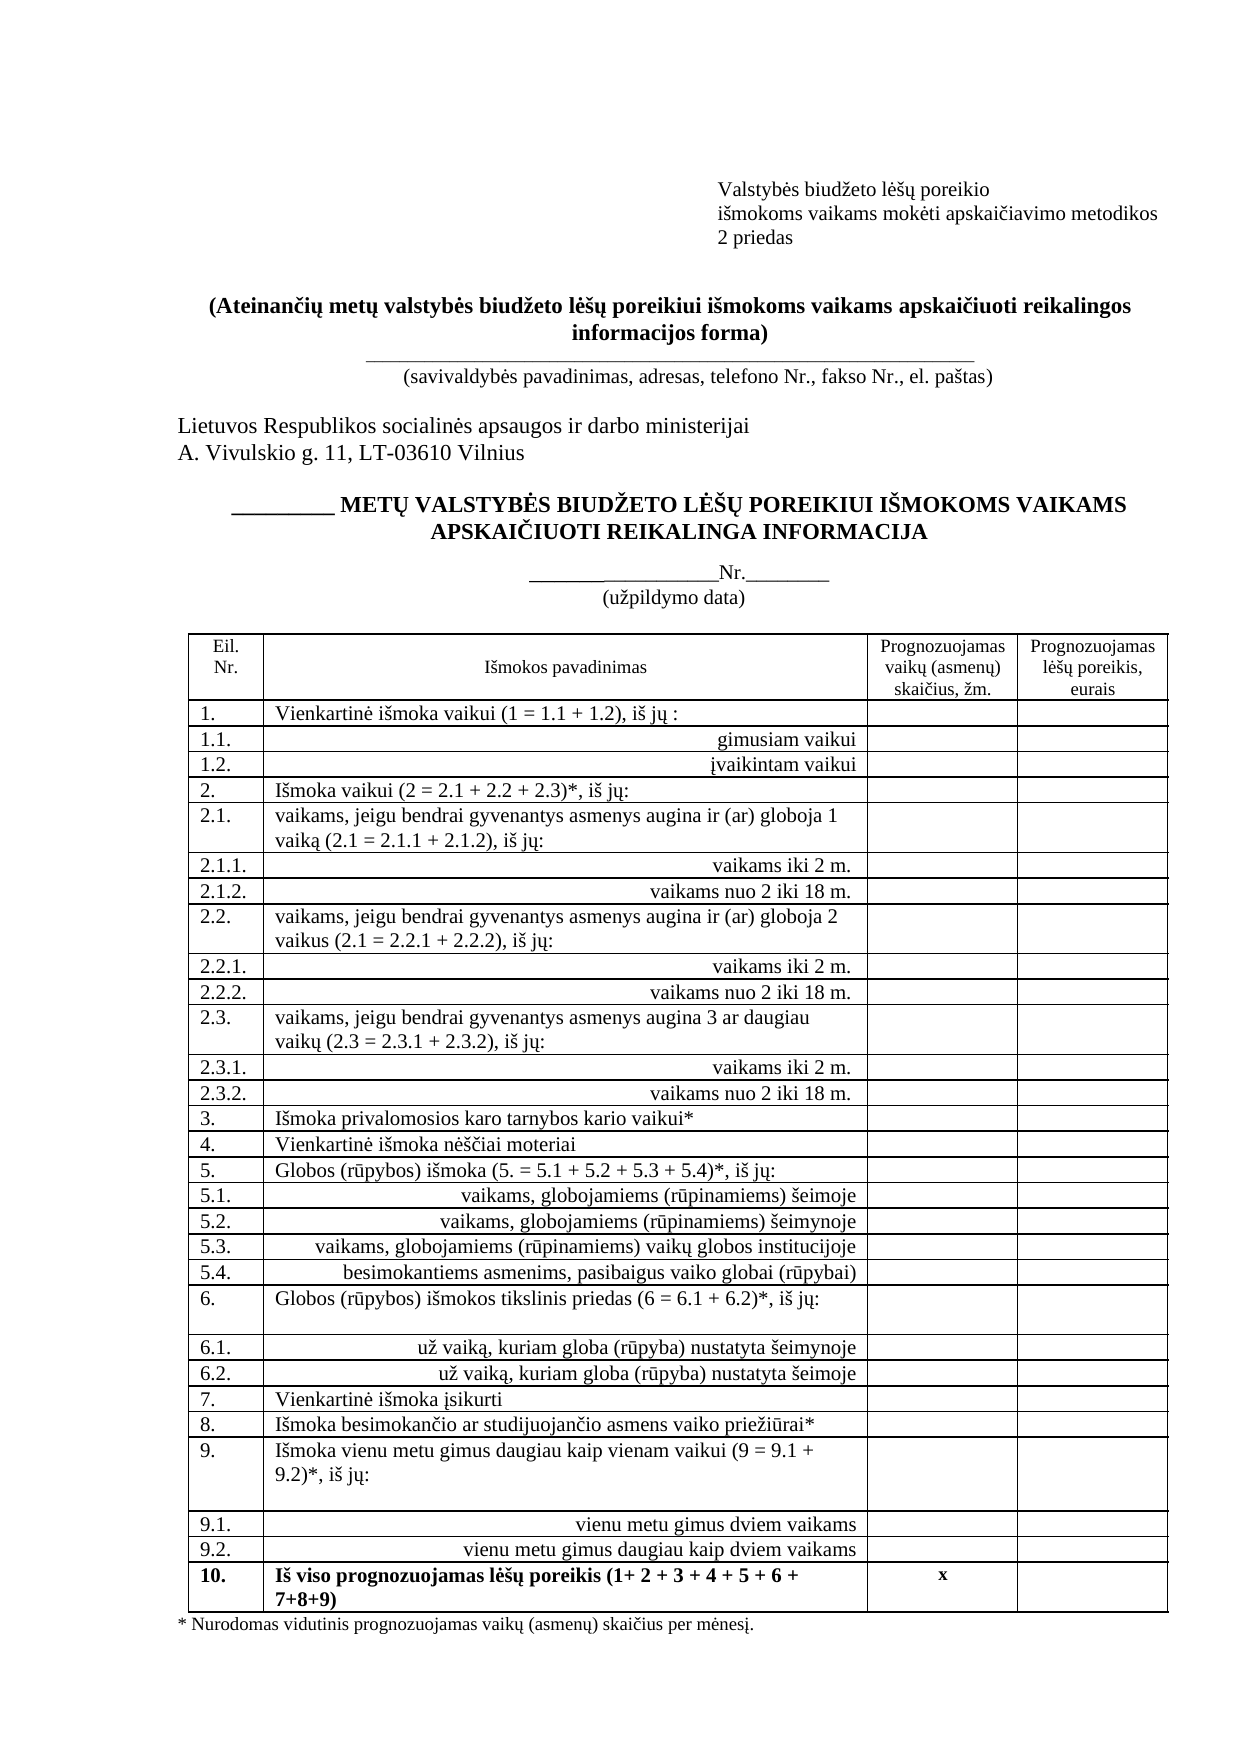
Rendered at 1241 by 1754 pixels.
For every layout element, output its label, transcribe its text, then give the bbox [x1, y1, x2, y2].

table_cell [1018, 1286, 1167, 1334]
table_cell [868, 1260, 1017, 1284]
table_cell už vaiką, kuriam globa (rūpyba) nustatyta šeimoje [264, 1361, 867, 1385]
table_cell 2.1.1. [189, 853, 263, 877]
table_cell [868, 1106, 1017, 1130]
table_cell gimusiam vaikui [264, 727, 867, 751]
text (savivaldybės pavadinimas, adresas, telefono Nr., fakso Nr., el. paštas) [215, 364, 1181, 388]
table_cell [868, 954, 1017, 978]
table_cell [1018, 1438, 1167, 1510]
table_cell 2.2. [189, 905, 263, 952]
table_cell [868, 1005, 1017, 1053]
table_cell [1018, 1537, 1167, 1561]
table_cell vienu metu gimus dviem vaikams [264, 1512, 867, 1536]
table_cell 9.2. [189, 1537, 263, 1561]
table_cell besimokantiems asmenims, pasibaigus vaiko globai (rūpybai) [264, 1260, 867, 1284]
table_cell [868, 803, 1017, 852]
table_cell [868, 1537, 1017, 1561]
table_cell [1018, 1106, 1167, 1130]
table_cell 7. [189, 1387, 263, 1411]
table_cell [1018, 701, 1167, 725]
table_cell 6.1. [189, 1335, 263, 1359]
table_cell 2.2.1. [189, 954, 263, 978]
table_cell [1018, 1387, 1167, 1411]
table_header Išmokos pavadinimas [264, 635, 867, 699]
text A. Vivulskio g. 11, LT-03610 Vilnius [177, 439, 1181, 465]
table_cell [868, 1335, 1017, 1359]
table_cell vaikams iki 2 m. [264, 954, 867, 978]
table_cell Vienkartinė išmoka nėščiai moteriai [264, 1132, 867, 1156]
table_cell [868, 1438, 1017, 1510]
table_header Prognozuojamas lėšų poreikis, eurais [1018, 635, 1167, 699]
table_cell Vienkartinė išmoka įsikurti [264, 1387, 867, 1411]
table_cell 2.3.2. [189, 1081, 263, 1105]
table_cell [868, 1055, 1017, 1079]
table_cell [868, 1387, 1017, 1411]
table_cell 1.2. [189, 752, 263, 776]
text * Nurodomas vidutinis prognozuojamas vaikų (asmenų) skaičius per mėnesį. [177, 1612, 1181, 1634]
table_cell [1018, 853, 1167, 877]
table_cell Išmoka vaikui (2 = 2.1 + 2.2 + 2.3)*, iš jų: [264, 778, 867, 802]
table_cell [1018, 1183, 1167, 1207]
table_cell 8. [189, 1412, 263, 1436]
table_cell x [868, 1563, 1017, 1611]
table_cell [1018, 1335, 1167, 1359]
table_cell [1018, 1005, 1167, 1053]
table_cell [1018, 727, 1167, 751]
table_cell [868, 778, 1017, 802]
table_cell 9.1. [189, 1512, 263, 1536]
table_cell [1018, 752, 1167, 776]
table_cell [1018, 1412, 1167, 1436]
table_cell [1018, 905, 1167, 952]
table_cell [1018, 879, 1167, 903]
table_cell [1018, 1235, 1167, 1258]
table_cell vaikams nuo 2 iki 18 m. [264, 980, 867, 1004]
table_cell vaikams, jeigu bendrai gyvenantys asmenys augina ir (ar) globoja 2 vaikus (2.1 = 2.2.1 + 2.2.2), iš jų: [264, 905, 867, 952]
table_cell 6.2. [189, 1361, 263, 1385]
text (Ateinančių metų valstybės biudžeto lėšų poreikiui išmokoms vaikams apskaičiuoti reikalingos informacijos forma) [177, 292, 1162, 345]
table_cell [868, 1081, 1017, 1105]
table_cell [868, 1235, 1017, 1258]
table_cell [868, 1183, 1017, 1207]
table_cell vaikams, jeigu bendrai gyvenantys asmenys augina 3 ar daugiau vaikų (2.3 = 2.3.1 + 2.3.2), iš jų: [264, 1005, 867, 1053]
table_cell [1018, 1209, 1167, 1233]
table_cell [868, 1286, 1017, 1334]
table_cell 10. [189, 1563, 263, 1611]
table_cell vaikams, globojamiems (rūpinamiems) šeimoje [264, 1183, 867, 1207]
table_cell 4. [189, 1132, 263, 1156]
table_cell [868, 701, 1017, 725]
table_cell vaikams, globojamiems (rūpinamiems) vaikų globos institucijoje [264, 1235, 867, 1258]
table_cell vaikams, globojamiems (rūpinamiems) šeimynoje [264, 1209, 867, 1233]
table_cell [1018, 1081, 1167, 1105]
table_cell 5.3. [189, 1235, 263, 1258]
table_cell 1.1. [189, 727, 263, 751]
table_cell [868, 752, 1017, 776]
table_cell [868, 1512, 1017, 1536]
text Lietuvos Respublikos socialinės apsaugos ir darbo ministerijai [177, 412, 1181, 439]
table_cell vaikams, jeigu bendrai gyvenantys asmenys augina ir (ar) globoja 1 vaiką (2.1 = 2.1.1 + 2.1.2), iš jų: [264, 803, 867, 852]
table_cell įvaikintam vaikui [264, 752, 867, 776]
table_cell vaikams nuo 2 iki 18 m. [264, 1081, 867, 1105]
table_cell [868, 879, 1017, 903]
table_cell [1018, 954, 1167, 978]
table_cell 1. [189, 701, 263, 725]
table_cell [868, 1132, 1017, 1156]
table_cell vaikams iki 2 m. [264, 853, 867, 877]
table_cell Išmoka vienu metu gimus daugiau kaip vienam vaikui (9 = 9.1 + 9.2)*, iš jų: [264, 1438, 867, 1510]
table_cell 5.4. [189, 1260, 263, 1284]
table_cell [1018, 1055, 1167, 1079]
table_cell [1018, 1260, 1167, 1284]
table_cell 9. [189, 1438, 263, 1510]
table_cell Globos (rūpybos) išmoka (5. = 5.1 + 5.2 + 5.3 + 5.4)*, iš jų: [264, 1158, 867, 1182]
table_cell [1018, 1563, 1167, 1611]
table_cell [868, 1412, 1017, 1436]
table_cell 2. [189, 778, 263, 802]
table_cell Iš viso prognozuojamas lėšų poreikis (1+ 2 + 3 + 4 + 5 + 6 + 7+8+9) [264, 1563, 867, 1611]
table_cell 2.1. [189, 803, 263, 852]
table_cell 3. [189, 1106, 263, 1130]
table_cell 2.1.2. [189, 879, 263, 903]
table_cell 6. [189, 1286, 263, 1334]
table_cell [868, 1158, 1017, 1182]
table_cell 2.3.1. [189, 1055, 263, 1079]
table_cell [1018, 1361, 1167, 1385]
table_cell [868, 727, 1017, 751]
table_cell Globos (rūpybos) išmokos tikslinis priedas (6 = 6.1 + 6.2)*, iš jų: [264, 1286, 867, 1334]
table_cell [868, 1209, 1017, 1233]
text _________________________________________________________________________ [177, 345, 1162, 364]
table_cell Išmoka privalomosios karo tarnybos kario vaikui* [264, 1106, 867, 1130]
table_cell [1018, 1132, 1167, 1156]
table_cell [1018, 1512, 1167, 1536]
table_cell Išmoka besimokančio ar studijuojančio asmens vaiko priežiūrai* [264, 1412, 867, 1436]
text _________ metų VALSTYBĖS BIUDŽETO LĖŠŲ POREIKIui IŠMOKOMS VAIKAMS apskaičiuoti reikalinga informacija [177, 492, 1181, 544]
table_cell [868, 980, 1017, 1004]
text _________________Nr.________ [177, 556, 1181, 585]
table_cell [1018, 980, 1167, 1004]
table_cell už vaiką, kuriam globa (rūpyba) nustatyta šeimynoje [264, 1335, 867, 1359]
text išmokoms vaikams mokėti apskaičiavimo metodikos [717, 201, 1181, 225]
text Valstybės biudžeto lėšų poreikio [582, 177, 1181, 201]
text 2 priedas [582, 225, 1181, 249]
table_cell vienu metu gimus daugiau kaip dviem vaikams [264, 1537, 867, 1561]
table_cell 2.3. [189, 1005, 263, 1053]
table_cell 5.1. [189, 1183, 263, 1207]
table_cell [1018, 803, 1167, 852]
table_cell vaikams iki 2 m. [264, 1055, 867, 1079]
table_cell [868, 1361, 1017, 1385]
table_cell vaikams nuo 2 iki 18 m. [264, 879, 867, 903]
table_cell 5.2. [189, 1209, 263, 1233]
table_cell [1018, 1158, 1167, 1182]
table_header Prognozuojamas vaikų (asmenų) skaičius, žm. [868, 635, 1017, 699]
table_cell Vienkartinė išmoka vaikui (1 = 1.1 + 1.2), iš jų : [264, 701, 867, 725]
table_cell 5. [189, 1158, 263, 1182]
table_cell [1018, 778, 1167, 802]
table_header Eil. Nr. [189, 635, 263, 699]
table_cell 2.2.2. [189, 980, 263, 1004]
table_cell [868, 905, 1017, 952]
table_cell [868, 853, 1017, 877]
text (užpildymo data) [177, 585, 1181, 609]
